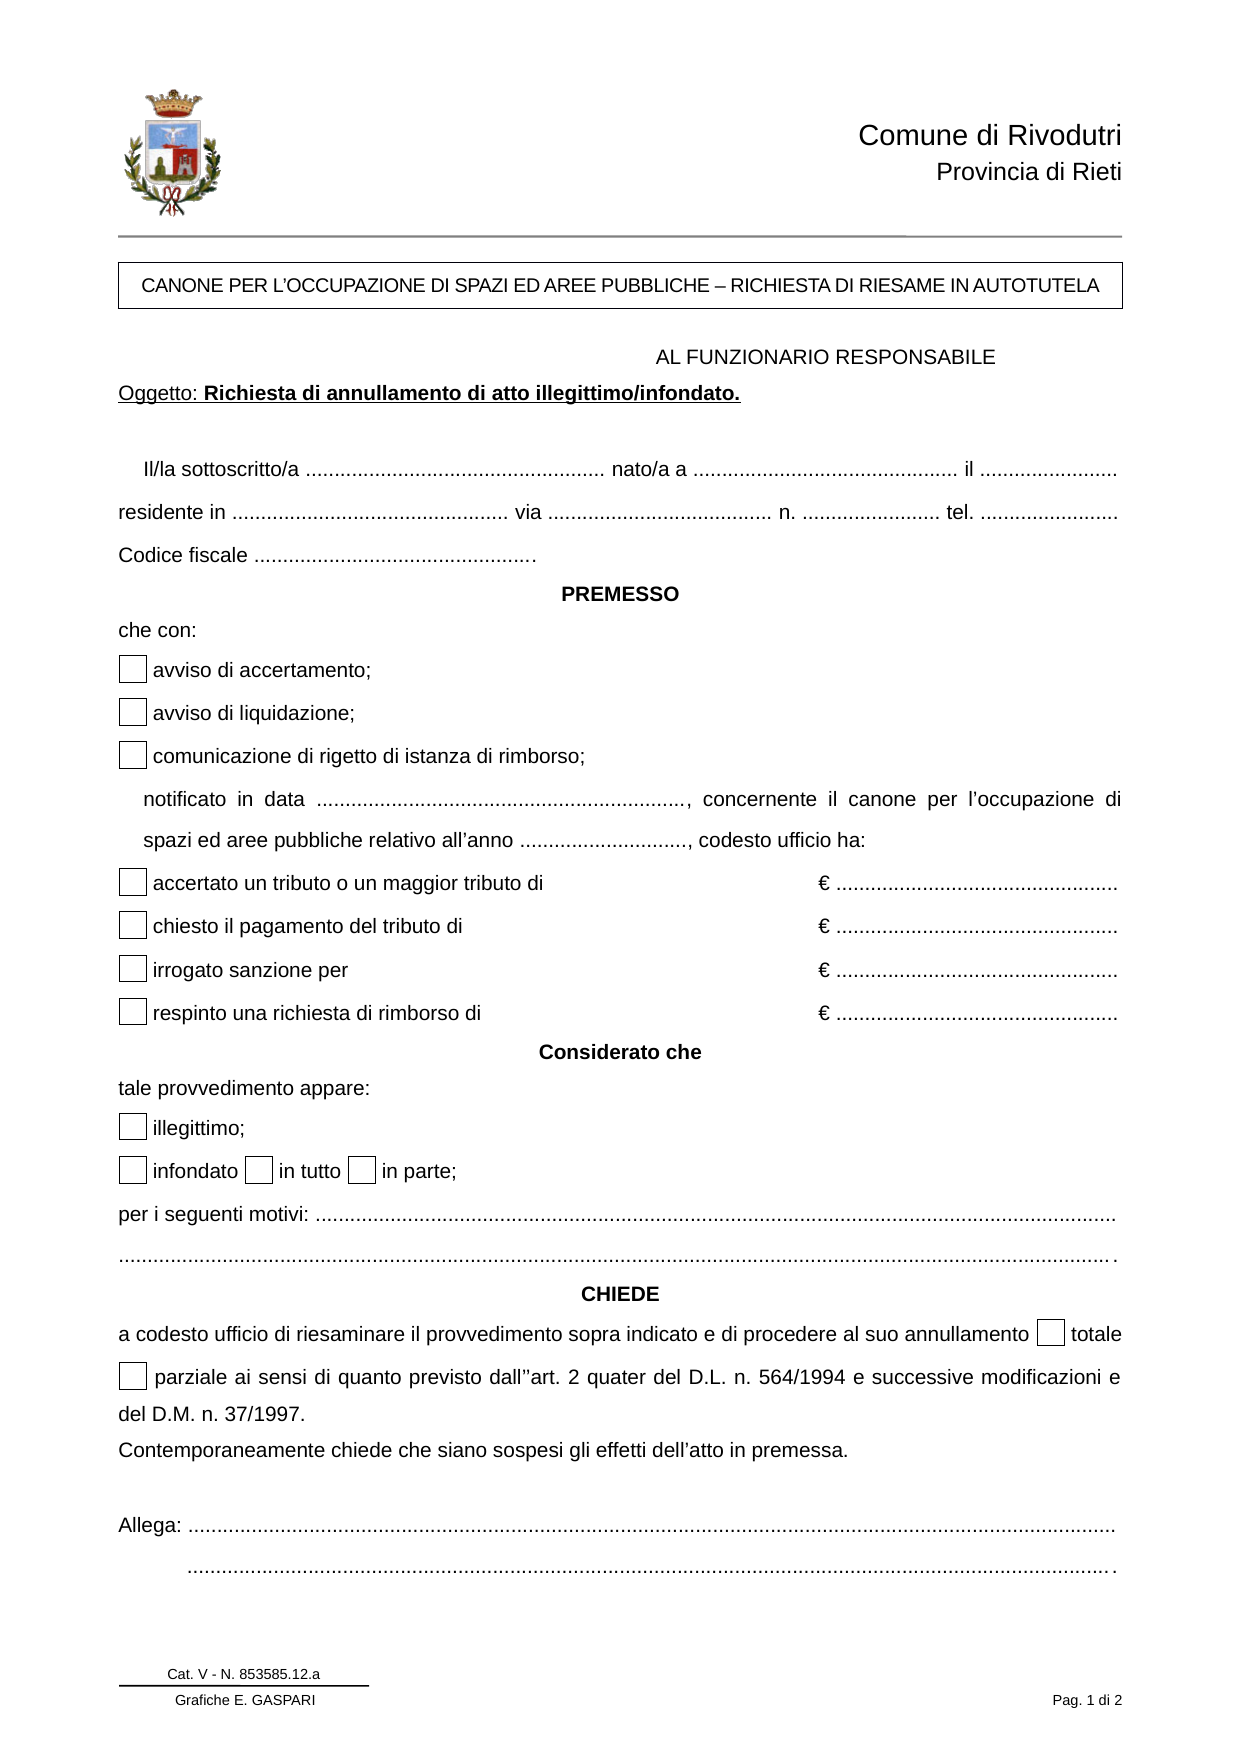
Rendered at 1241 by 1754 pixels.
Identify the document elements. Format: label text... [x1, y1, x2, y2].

picture [122, 87, 224, 219]
text chiesto il pagamento del tributo di € ................................................. [147, 911, 1122, 939]
text Comune di Rivodutri [224, 118, 1122, 152]
text Considerato che [118, 1040, 1122, 1064]
text avviso di liquidazione; [118, 697, 1122, 726]
text tale provvedimento appare: [118, 1076, 1122, 1100]
text Codice fiscale ................................................. [118, 539, 1122, 568]
text per i seguenti motivi: ........................................................................................................................................... ............................................................................................................................................................................. [118, 1198, 1122, 1267]
text residente in ................................................ via ....................................... n. ........................ tel. ........................ [118, 496, 1122, 525]
text comunicazione di rigetto di istanza di rimborso; [118, 740, 1122, 769]
text Il/la sottoscritto/a .................................................... nato/a a .............................................. il ........................ [118, 453, 1122, 482]
text CHIEDE [118, 1282, 1122, 1306]
text accertato un tributo o un maggior tributo di € ................................................. [118, 867, 1122, 896]
text a codesto ufficio di riesaminare il provvedimento sopra indicato e di procedere al suo annullamento totale parziale ai sensi di quanto previsto dall’’art. 2 quater del D.L. n. 564/1994 e successive modificazioni e del D.M. n. 37/1997. [118, 1318, 1122, 1426]
text Contemporaneamente chiede che siano sospesi gli effetti dell’atto in premessa. [118, 1438, 1122, 1462]
text Oggetto: Richiesta di annullamento di atto illegittimo/infondato. [118, 381, 1122, 405]
text PREMESSO [118, 582, 1122, 606]
text respinto una richiesta di rimborso di € ................................................. [118, 997, 1122, 1026]
text irrogato sanzione per € ................................................. [118, 954, 1122, 982]
text notificato in data ................................................................, concernente il canone per l’occupazione di spazi ed aree pubbliche relativo all’anno ............................., codesto ufficio ha: [143, 783, 1122, 853]
text AL FUNZIONARIO RESPONSABILE [656, 345, 1122, 369]
text illegittimo; [118, 1112, 1122, 1141]
text Allega: ................................................................................................................................................................. ................................................................................................................................................................. [118, 1509, 1122, 1579]
text Provincia di Rieti [224, 157, 1122, 185]
table_header CANONE PER L’OCCUPAZIONE DI SPAZI ED AREE PUBBLICHE – RICHIESTA DI RIESAME IN AUTOTUTELA [119, 263, 1122, 308]
text avviso di accertamento; [118, 654, 1122, 683]
text che con: [118, 618, 1122, 642]
text infondato in tutto in parte; [118, 1155, 1122, 1184]
